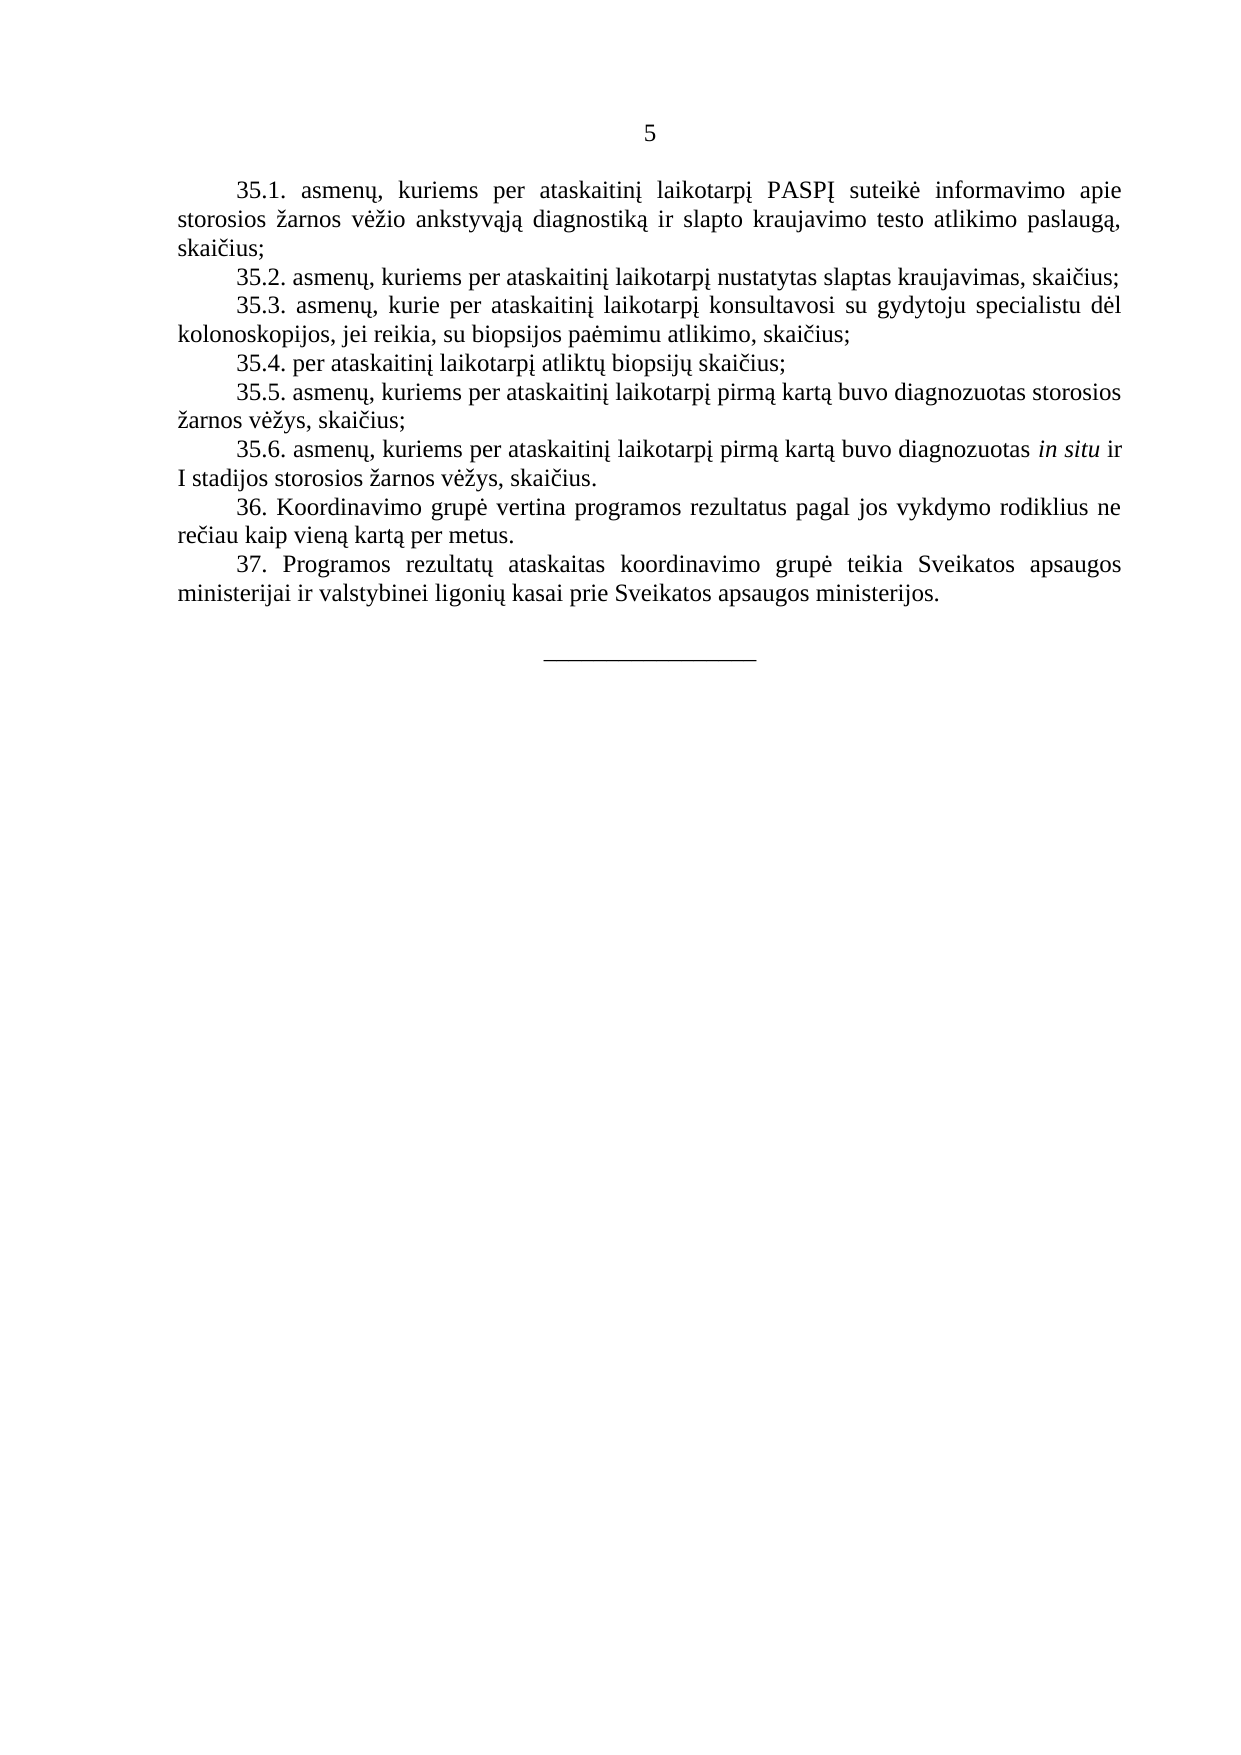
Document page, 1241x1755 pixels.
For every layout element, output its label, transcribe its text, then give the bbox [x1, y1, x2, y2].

text 35.5. asmenų, kuriems per ataskaitinį laikotarpį pirmą kartą buvo diagnozuotas storosios žarnos vėžys, skaičius; [177, 377, 1122, 434]
text 35.1. asmenų, kuriems per ataskaitinį laikotarpį PASPĮ suteikė informavimo apie storosios žarnos vėžio ankstyvąją diagnostiką ir slapto kraujavimo testo atlikimo paslaugą, skaičius; [177, 176, 1122, 262]
text 35.6. asmenų, kuriems per ataskaitinį laikotarpį pirmą kartą buvo diagnozuotas in situ ir I stadijos storosios žarnos vėžys, skaičius. [177, 434, 1122, 492]
text 35.3. asmenų, kurie per ataskaitinį laikotarpį konsultavosi su gydytoju specialistu dėl kolonoskopijos, jei reikia, su biopsijos paėmimu atlikimo, skaičius; [177, 291, 1122, 348]
text 35.2. asmenų, kuriems per ataskaitinį laikotarpį nustatytas slaptas kraujavimas, skaičius; [177, 262, 1122, 291]
text _________________ [177, 636, 1122, 664]
text 37. Programos rezultatų ataskaitas koordinavimo grupė teikia Sveikatos apsaugos ministerijai ir valstybinei ligonių kasai prie Sveikatos apsaugos ministerijos. [177, 549, 1122, 607]
text 36. Koordinavimo grupė vertina programos rezultatus pagal jos vykdymo rodiklius ne rečiau kaip vieną kartą per metus. [177, 492, 1122, 549]
text 35.4. per ataskaitinį laikotarpį atliktų biopsijų skaičius; [177, 348, 1122, 377]
